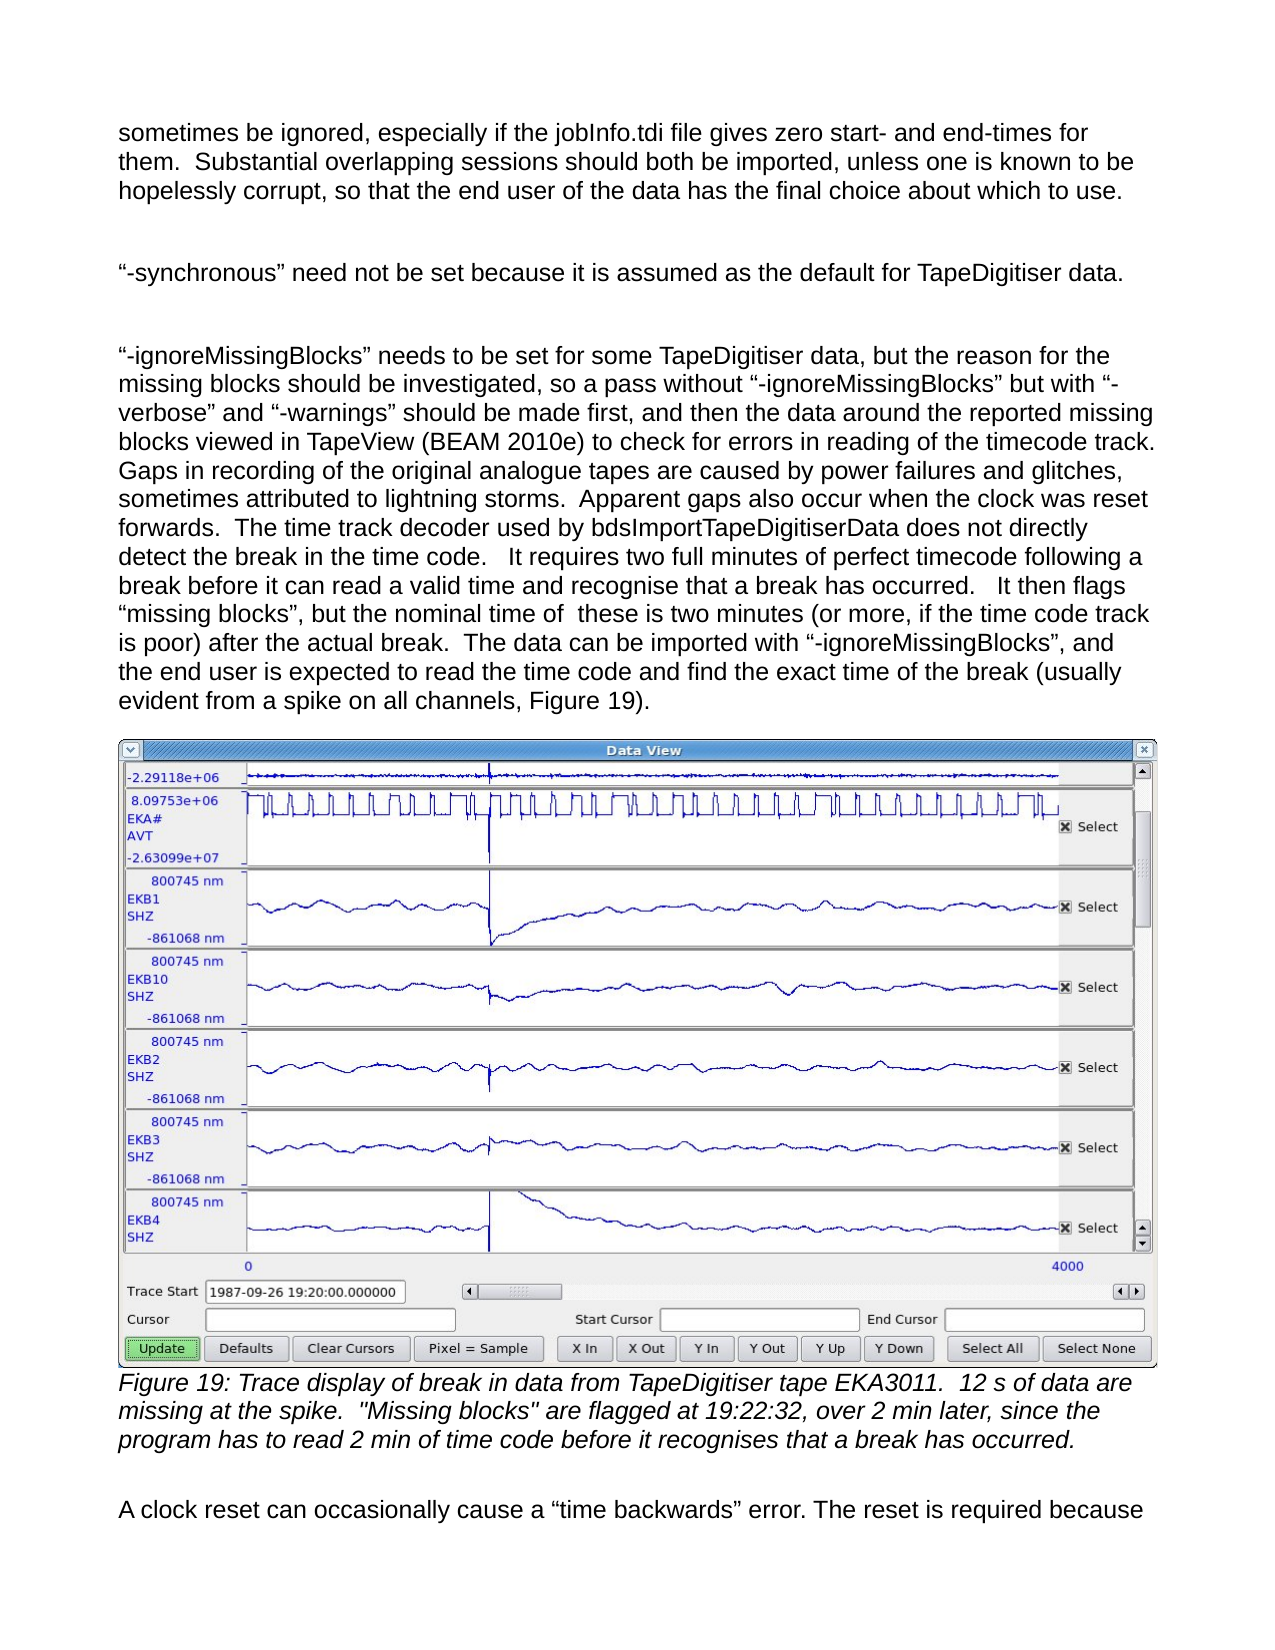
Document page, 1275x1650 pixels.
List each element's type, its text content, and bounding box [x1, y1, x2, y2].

text “-ignoreMissingBlocks” needs to be set for some TapeDigitiser data, but the reason for the missing blocks should be investigated, so a pass without “-ignoreMissingBlocks” but with “-verbose” and “-warnings” should be made first, and then the data around the reported missing blocks viewed in TapeView (BEAM 2010e) to check for errors in reading of the timecode track. Gaps in recording of the original analogue tapes are caused by power failures and glitches, sometimes attributed to lightning storms. Apparent gaps also occur when the clock was reset forwards. The time track decoder used by bdsImportTapeDigitiserData does not directly detect the break in the time code. It requires two full minutes of perfect timecode following a break before it can read a valid time and recognise that a break has occurred. It then flags “missing blocks”, but the nominal time of these is two minutes (or more, if the time code track is poor) after the actual break. The data can be imported with “-ignoreMissingBlocks”, and the end user is expected to read the time code and find the exact time of the break (usually evident from a spike on all channels, Figure 20). [118, 341, 1157, 714]
text Figure 20: Trace display of break in data from TapeDigitiser tape EKA3011. 12 s of data are missing at the spike. "Missing blocks" are flagged at 19:22:32, over 2 min later, since the program has to read 2 min of time code before it recognises that a break has occurred. [118, 1368, 1157, 1454]
text A clock reset can occasionally cause a “time backwards” error. The reset is required because [118, 1495, 1157, 1524]
picture [118, 739, 1158, 1368]
text “-synchronous” need not be set because it is assumed as the default for TapeDigitiser data. [118, 258, 1157, 287]
text sometimes be ignored, especially if the jobInfo.tdi file gives zero start- and end-times for them. Substantial overlapping sessions should both be imported, unless one is known to be hopelessly corrupt, so that the end user of the data has the final choice about which to use. [118, 118, 1157, 204]
